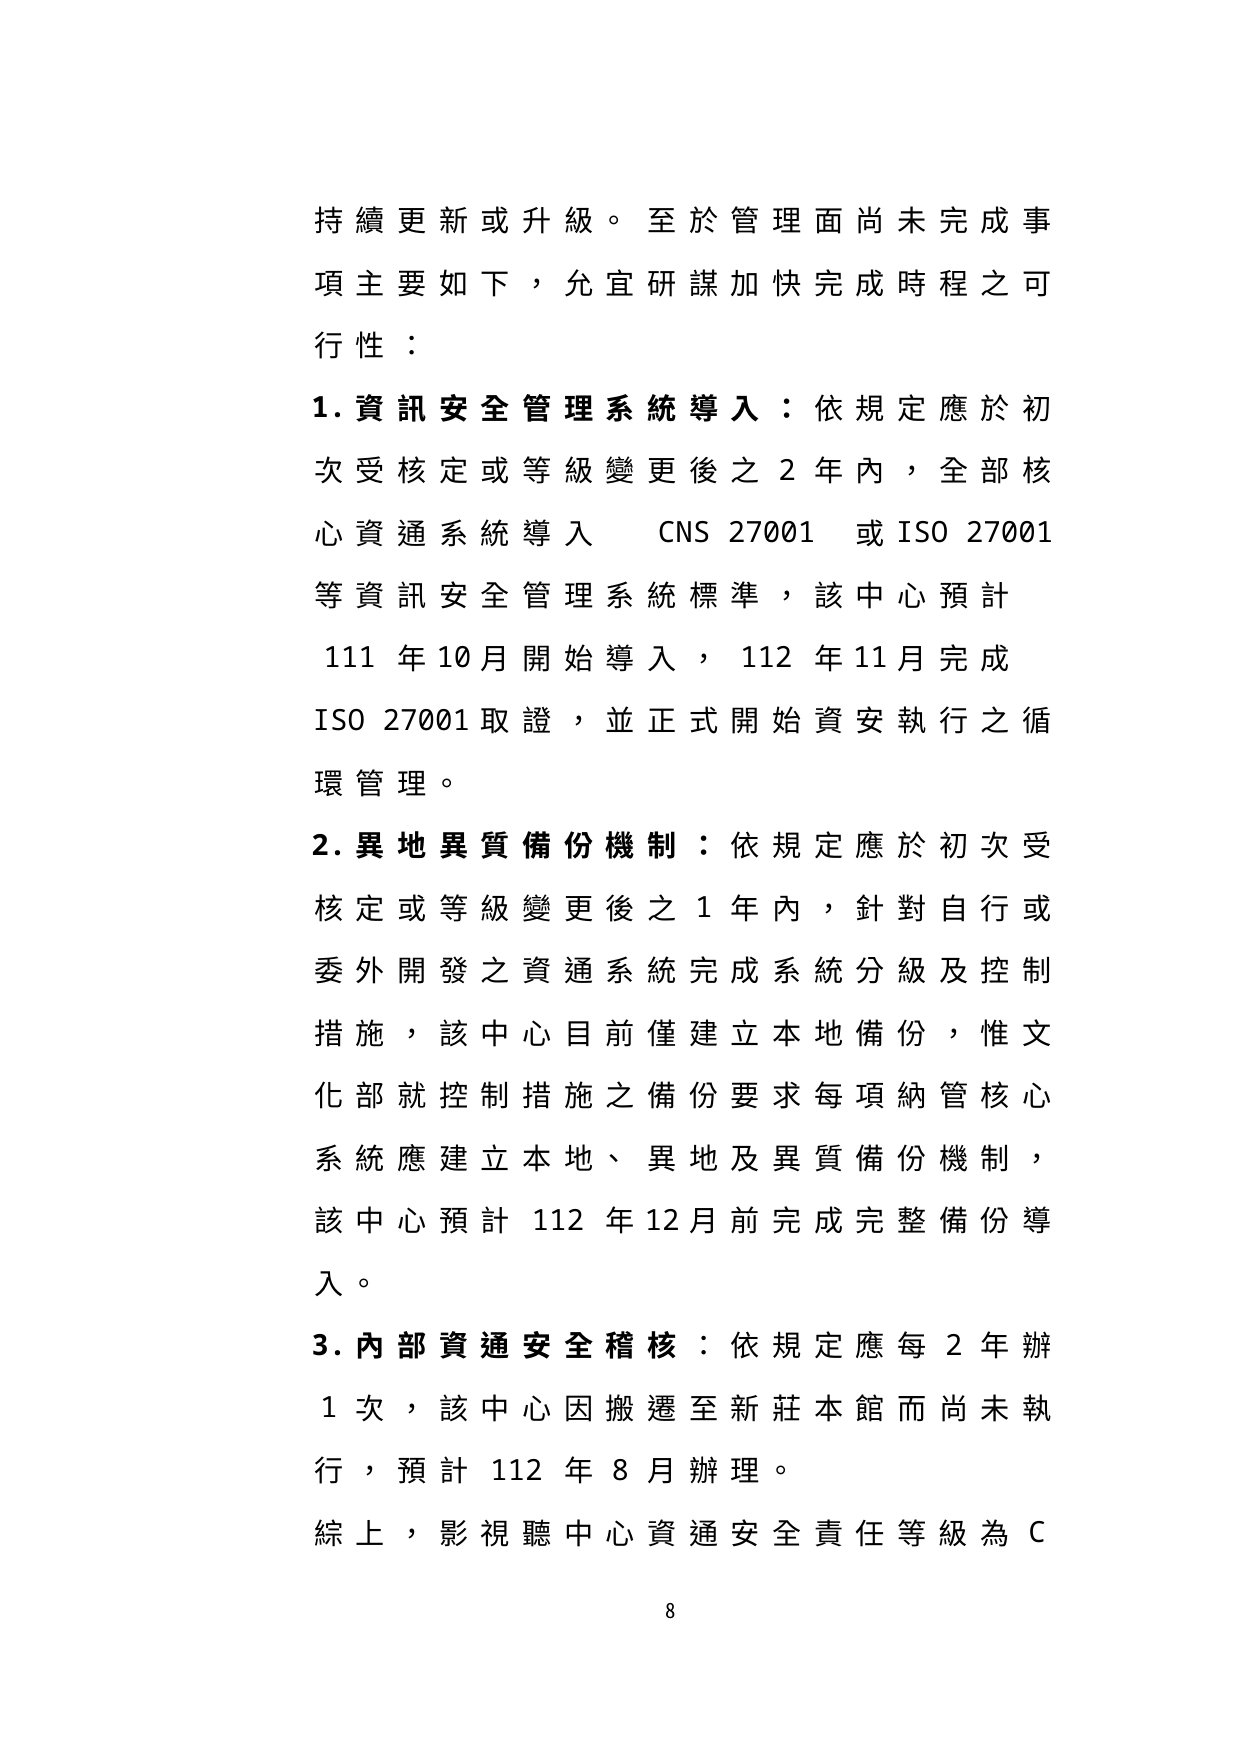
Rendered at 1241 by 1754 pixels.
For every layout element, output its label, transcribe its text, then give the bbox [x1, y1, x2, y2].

text 3.內部資通安全稽核：依規定應每2年辦1次，該中心因搬遷至新莊本館而尚未執行，預計112年8月辦理。 [271, 1302, 1058, 1490]
text 1.資訊安全管理系統導入：依規定應於初次受核定或等級變更後之2年內，全部核心資通系統導入 CNS 27001 或ISO 27001 等資訊安全管理系統標準，該中心預計111年10月開始導入，112年11月完成ISO 27001取證，並正式開始資安執行之循環管理。 [271, 365, 1058, 802]
text 綜上，影視聽中心資通安全責任等級為C [242, 1490, 1058, 1552]
text 依資通安全責任等級C級應辦事項包括管理面、技術面、認知與訓練面等3面向。詢據影視聽中心提供資料顯示，其已如期及逐年辦理認知與訓練面之事項，技術面除資通安全健檢因該中心110年6月搬遷至新莊本館而尚待第三方公正執行檢測，預計111年11月前完成初步檢視外，其餘安全性檢測及資通安全防護項目已完成並持續更新或升級。至於管理面尚未完成事項主要如下，允宜研謀加快完成時程之可行性： [271, 177, 1058, 365]
text 2.異地異質備份機制：依規定應於初次受核定或等級變更後之1年內，針對自行或委外開發之資通系統完成系統分級及控制措施，該中心目前僅建立本地備份，惟文化部就控制措施之備份要求每項納管核心系統應建立本地、異地及異質備份機制，該中心預計112年12月前完成完整備份導入。 [271, 802, 1058, 1302]
